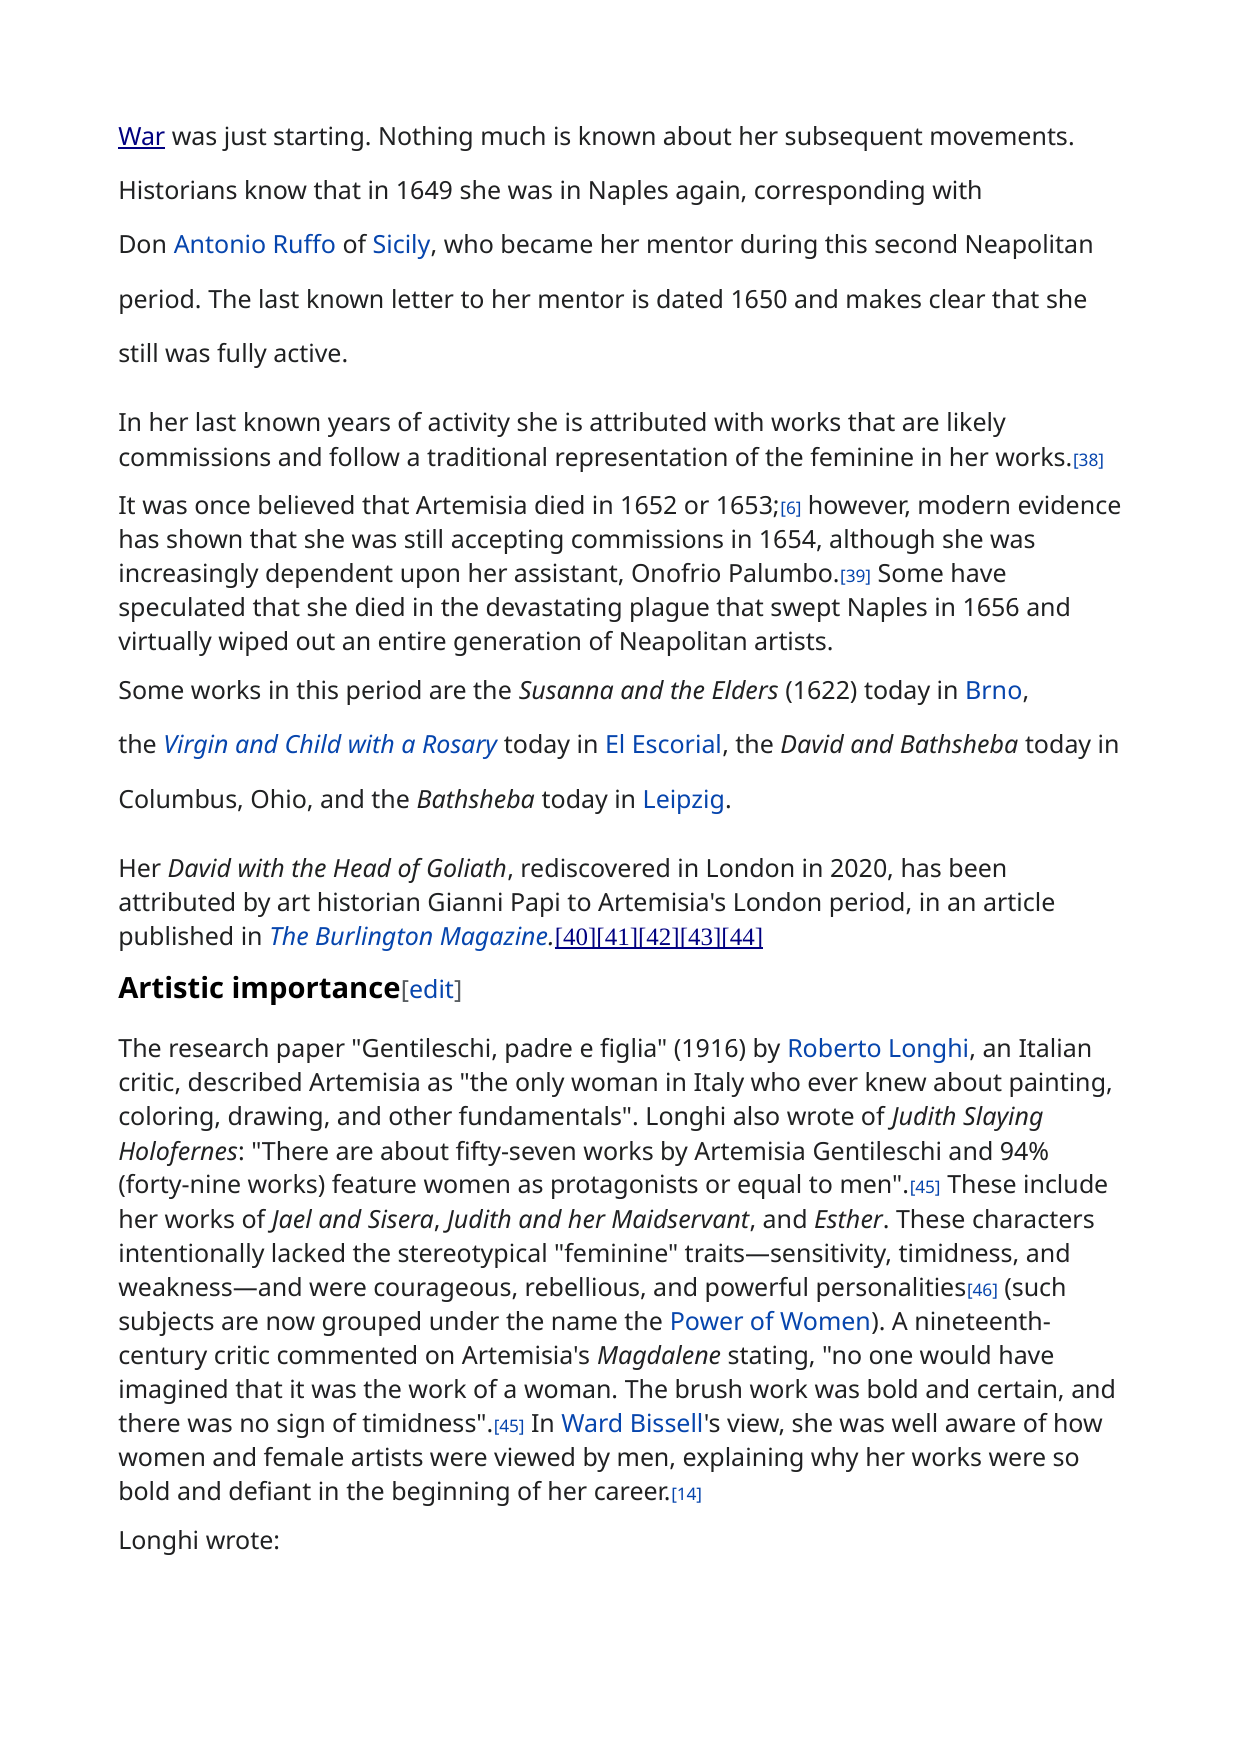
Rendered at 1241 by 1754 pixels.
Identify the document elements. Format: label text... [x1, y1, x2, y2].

text The research paper "Gentileschi, padre e figlia" (1916) by Roberto Longhi, an Italian critic, described Artemisia as "the only woman in Italy who ever knew about painting, coloring, drawing, and other fundamentals". Longhi also wrote of Judith Slaying Holofernes: "There are about fifty-seven works by Artemisia Gentileschi and 94% (forty-nine works) feature women as protagonists or equal to men".[45] These include her works of Jael and Sisera, Judith and her Maidservant, and Esther. These characters intentionally lacked the stereotypical "feminine" traits—sensitivity, timidness, and weakness—and were courageous, rebellious, and powerful personalities[46] (such subjects are now grouped under the name the Power of Women). A nineteenth-century critic commented on Artemisia's Magdalene stating, "no one would have imagined that it was the work of a woman. The brush work was bold and certain, and there was no sign of timidness".[45] In Ward Bissell's view, she was well aware of how women and female artists were viewed by men, explaining why her works were so bold and defiant in the beginning of her career.[14] [118, 1031, 1122, 1508]
text Some works in this period are the Susanna and the Elders (1622) today in Brno, the Virgin and Child with a Rosary today in El Escorial, the David and Bathsheba today in Columbus, Ohio, and the Bathsheba today in Leipzig. [118, 673, 1122, 816]
text Her David with the Head of Goliath, rediscovered in London in 2020, has been attributed by art historian Gianni Papi to Artemisia's London period, in an article published in The Burlington Magazine.[40][41][42][43][44] [118, 851, 1122, 953]
text In her last known years of activity she is attributed with works that are likely commissions and follow a traditional representation of the feminine in her works.[38] [118, 405, 1122, 473]
text It was once believed that Artemisia died in 1652 or 1653;[6] however, modern evidence has shown that she was still accepting commissions in 1654, although she was increasingly dependent upon her assistant, Onofrio Palumbo.[39] Some have speculated that she died in the devastating plague that swept Naples in 1656 and virtually wiped out an entire generation of Neapolitan artists. [118, 488, 1122, 658]
text War was just starting. Nothing much is known about her subsequent movements. Historians know that in 1649 she was in Naples again, corresponding with Don Antonio Ruffo of Sicily, who became her mentor during this second Neapolitan period. The last known letter to her mentor is dated 1650 and makes clear that she still was fully active. [118, 118, 1122, 370]
subtitle Artistic importance[edit] [118, 967, 1122, 1007]
text Longhi wrote: [118, 1522, 1122, 1556]
